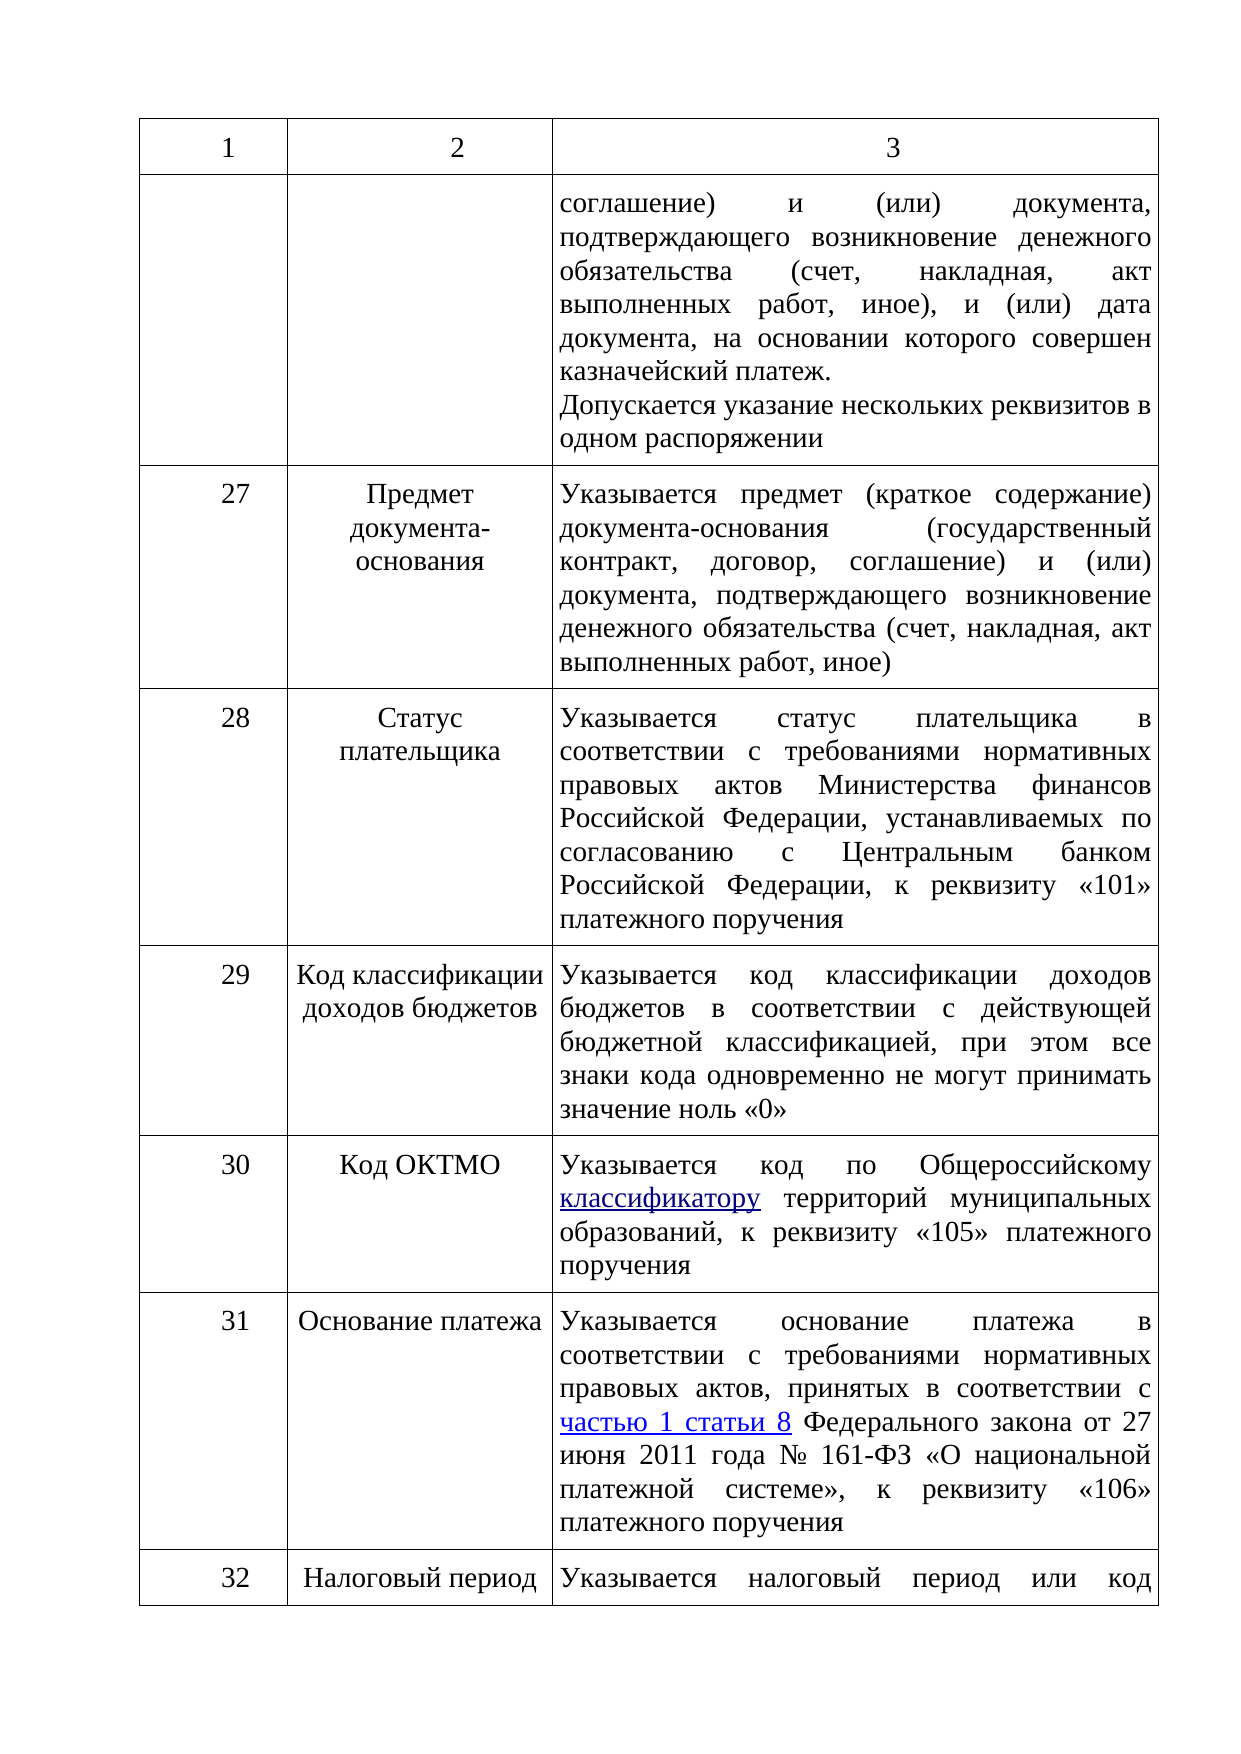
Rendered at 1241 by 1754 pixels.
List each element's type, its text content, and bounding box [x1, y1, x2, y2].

table_cell Указывается статус плательщика в соответствии с требованиями нормативных правовых актов Министерства финансов Российской Федерации, устанавливаемых по согласованию с Центральным банком Российской Федерации, к реквизиту «101» платежного поручения [553, 689, 1158, 945]
table_cell соглашение) и (или) документа, подтверждающего возникновение денежного обязательства (счет, накладная, акт выполненных работ, иное), и (или) дата документа, на основании которого совершен казначейский платеж. Допускается указание нескольких реквизитов в одном распоряжении [553, 175, 1158, 464]
table_cell Налоговый период [288, 1550, 552, 1604]
table_cell 27 [140, 466, 287, 688]
table_cell Указывается налоговый период или код [553, 1550, 1158, 1604]
table_cell Код классификации доходов бюджетов [288, 946, 552, 1135]
table_cell 31 [140, 1293, 287, 1549]
table_cell 29 [140, 946, 287, 1135]
table_cell Указывается предмет (краткое содержание) документа-основания (государственный контракт, договор, соглашение) и (или) документа, подтверждающего возникновение денежного обязательства (счет, накладная, акт выполненных работ, иное) [553, 466, 1158, 688]
table_cell Предмет документа-основания [288, 466, 552, 688]
table_cell Указывается код классификации доходов бюджетов в соответствии с действующей бюджетной классификацией, при этом все знаки кода одновременно не могут принимать значение ноль «0» [553, 946, 1158, 1135]
table_cell [140, 175, 287, 464]
table_cell [288, 175, 552, 464]
table_header 3 [553, 119, 1158, 174]
table_cell Указывается код по Общероссийскому классификатору территорий муниципальных образований, к реквизиту «105» платежного поручения [553, 1136, 1158, 1292]
table_cell 30 [140, 1136, 287, 1292]
table_cell 28 [140, 689, 287, 945]
table_cell Указывается основание платежа в соответствии с требованиями нормативных правовых актов, принятых в соответствии с частью 1 статьи 8 Федерального закона от 27 июня 2011 года № 161-ФЗ «О национальной платежной системе», к реквизиту «106» платежного поручения [553, 1293, 1158, 1549]
table_cell Статус плательщика [288, 689, 552, 945]
table_header 2 [288, 119, 552, 174]
table_cell Код ОКТМО [288, 1136, 552, 1292]
table_header 1 [140, 119, 287, 174]
table_cell 32 [140, 1550, 287, 1604]
table_cell Основание платежа [288, 1293, 552, 1549]
